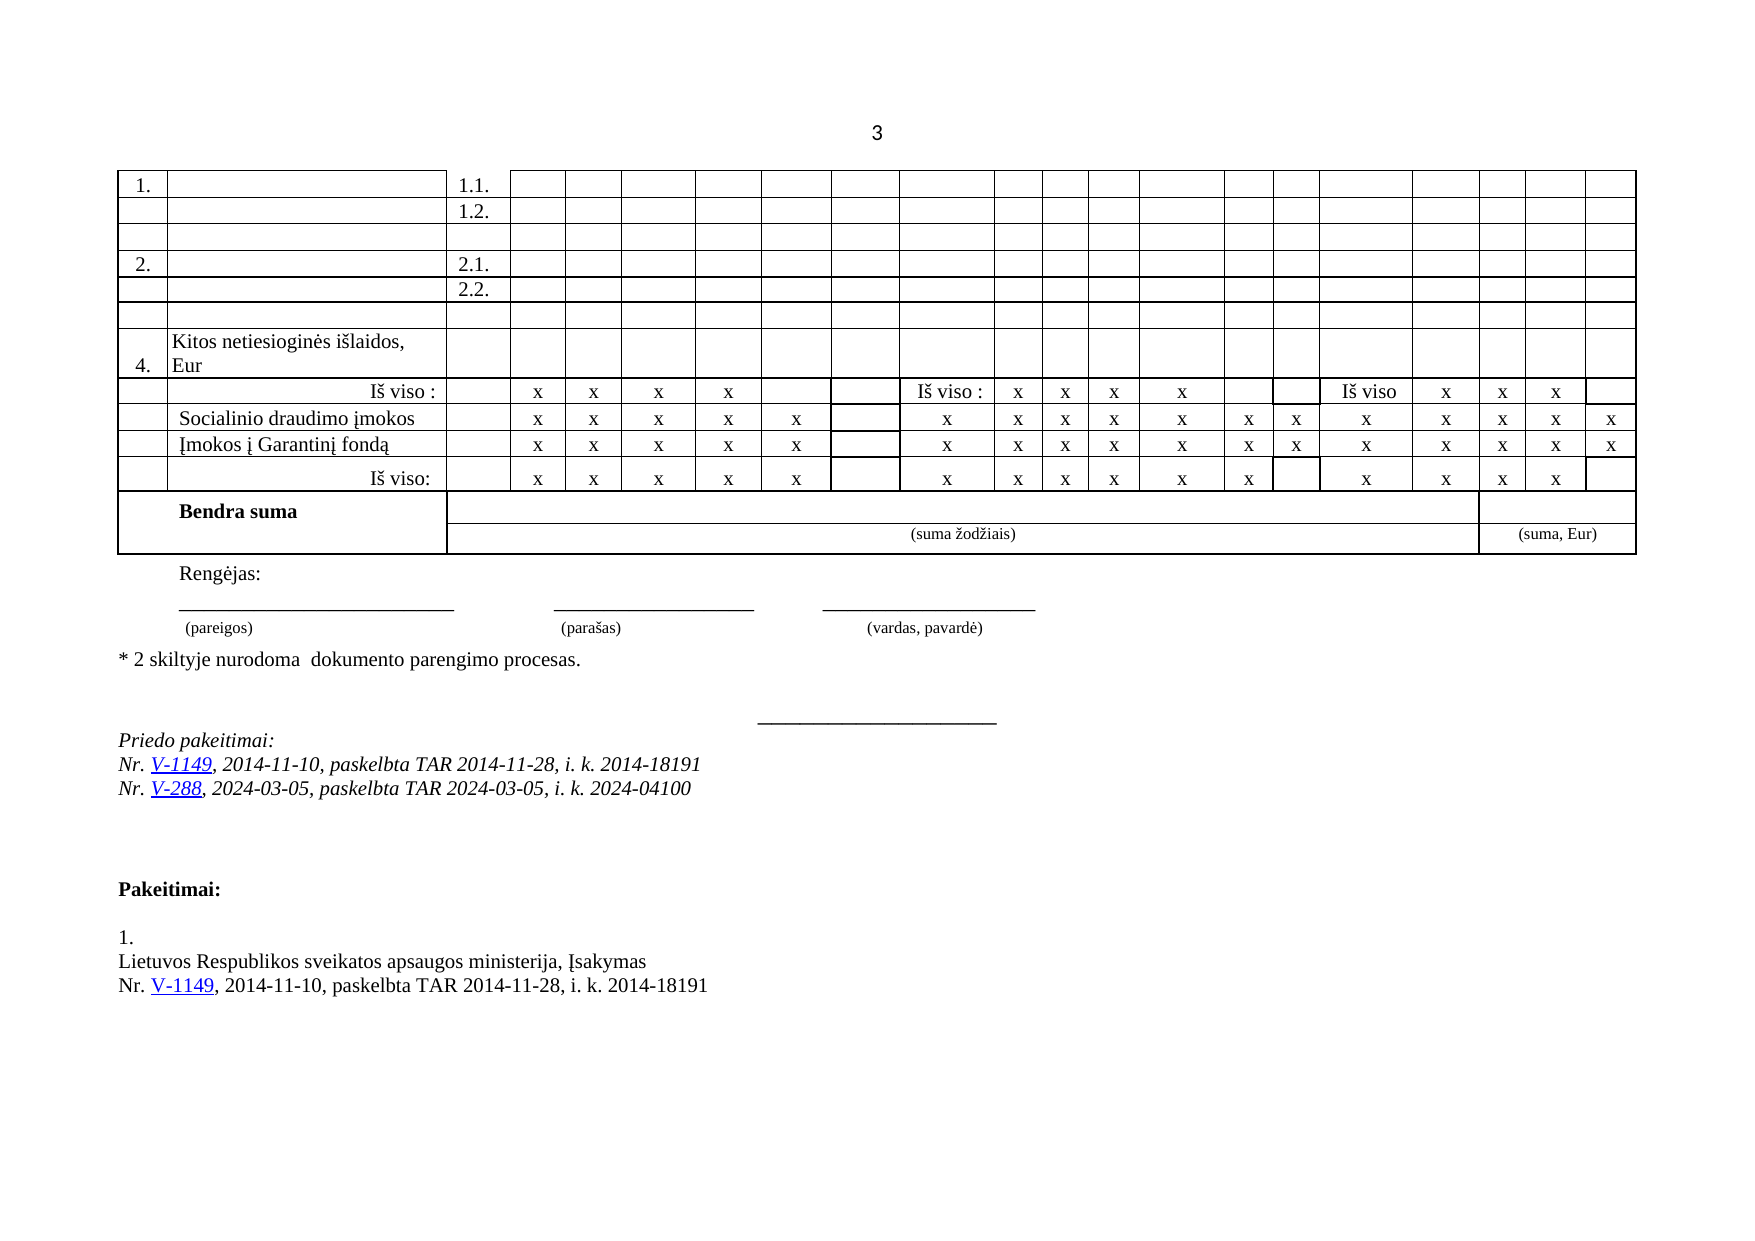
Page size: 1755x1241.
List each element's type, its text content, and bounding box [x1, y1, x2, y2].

table_cell [832, 329, 899, 377]
table_cell [1516, 614, 1579, 647]
table_cell 1.2. [447, 198, 510, 223]
table_cell [168, 171, 446, 197]
table_cell x [762, 404, 830, 429]
table_cell x [1413, 379, 1479, 403]
table_cell x [1225, 404, 1273, 429]
table_cell x [696, 379, 761, 403]
table_cell [1089, 303, 1139, 328]
table_cell 2.2. [447, 278, 510, 301]
table_cell [447, 457, 510, 490]
table_cell [566, 329, 621, 377]
table_cell x [511, 431, 565, 456]
table_cell [566, 278, 621, 301]
table_cell [696, 278, 761, 301]
table_cell x [762, 431, 830, 456]
table_cell x [566, 404, 621, 429]
table_cell [1043, 329, 1088, 377]
table_cell [747, 555, 803, 585]
table_cell [1274, 171, 1319, 197]
table_cell x [1043, 457, 1088, 490]
table_cell x [1089, 379, 1139, 403]
table_cell Rengėjas: [168, 555, 447, 585]
table_cell [762, 224, 831, 250]
table_cell x [901, 404, 994, 429]
table_cell [1413, 171, 1479, 197]
table_cell [1225, 329, 1273, 377]
table_cell [995, 171, 1042, 197]
table_cell [1526, 278, 1585, 301]
table_cell x [511, 457, 565, 490]
table_cell [1413, 278, 1479, 301]
table_cell x [1225, 457, 1272, 490]
table_cell [622, 303, 695, 328]
table_cell x [622, 404, 695, 429]
table_cell [762, 379, 830, 403]
table_cell Iš viso : [901, 379, 994, 403]
table_cell [1587, 379, 1635, 403]
table_cell [1140, 224, 1224, 250]
table_cell [696, 303, 761, 328]
table_cell [1043, 198, 1088, 223]
table_cell [900, 198, 994, 223]
table_cell [696, 171, 761, 197]
table_cell [1089, 198, 1139, 223]
table_cell (pareigos) (parašas) (vardas, pavardė) [168, 614, 1023, 647]
table_cell [1143, 555, 1206, 585]
table_cell x [995, 379, 1042, 403]
table_cell x [696, 457, 761, 490]
table_cell [168, 278, 446, 301]
table_cell x [566, 457, 621, 490]
table_cell x [1043, 404, 1088, 429]
table_cell Įmokos į Garantinį fondą [168, 431, 446, 456]
table_cell [1225, 303, 1273, 328]
table_cell [1225, 224, 1273, 250]
table_cell [832, 303, 899, 328]
table_cell [832, 171, 899, 197]
table_cell [511, 329, 565, 377]
table_cell [447, 224, 510, 250]
table_cell [1043, 303, 1088, 328]
table_cell Kitos netiesioginės išlaidos, Eur [168, 329, 446, 377]
table_cell [762, 329, 831, 377]
table_cell [1320, 278, 1412, 301]
table_cell [762, 251, 831, 276]
table_cell [118, 614, 168, 647]
table_cell [1586, 278, 1635, 301]
table_cell [1526, 329, 1585, 377]
table_cell x [1274, 431, 1319, 456]
table_cell x [1526, 404, 1585, 429]
table_cell x [1321, 457, 1412, 490]
table_cell [1413, 251, 1479, 276]
table_cell [1140, 171, 1224, 197]
table_cell [1043, 224, 1088, 250]
table_cell [1089, 171, 1139, 197]
table_cell [900, 224, 994, 250]
table_cell x [566, 431, 621, 456]
table_cell [511, 303, 565, 328]
table_cell [1579, 585, 1636, 614]
table_cell [1043, 251, 1088, 276]
table_cell [1140, 329, 1224, 377]
table_cell [447, 431, 510, 456]
table_cell [1140, 303, 1224, 328]
table_cell x [1043, 379, 1088, 403]
table_cell [832, 198, 899, 223]
table_cell [566, 171, 621, 197]
table_cell [1526, 171, 1585, 197]
table_cell [1479, 585, 1516, 614]
table_cell [511, 278, 565, 301]
table_cell [995, 329, 1042, 377]
table_cell x [1089, 457, 1139, 490]
table_cell [1274, 198, 1319, 223]
table_cell (suma žodžiais) [448, 524, 1478, 553]
table_cell [762, 171, 831, 197]
table_cell 4. [119, 329, 167, 377]
table_cell [832, 278, 899, 301]
table_cell x [1320, 431, 1412, 456]
table_cell [1586, 303, 1635, 328]
table_cell Socialinio draudimo įmokos [168, 404, 446, 429]
table_cell [119, 224, 167, 250]
table_cell [1140, 251, 1224, 276]
table_cell x [696, 404, 761, 429]
table_cell [447, 404, 510, 429]
table_cell [1274, 303, 1319, 328]
table_cell [119, 457, 167, 490]
table_cell [1480, 171, 1525, 197]
table_cell x [696, 431, 761, 456]
text 1. [118, 925, 1636, 949]
table_cell [1586, 198, 1635, 223]
table_cell [1225, 379, 1272, 403]
table_cell [1480, 251, 1525, 276]
table_cell [857, 555, 920, 585]
table_cell [511, 555, 622, 585]
table_cell [1479, 614, 1516, 647]
table_cell [1274, 329, 1319, 377]
table_cell [832, 432, 899, 456]
text _________________ [118, 695, 1636, 727]
table_cell [1413, 329, 1479, 377]
table_cell [1586, 251, 1635, 276]
table_cell [1225, 198, 1273, 223]
table_cell [1397, 614, 1479, 647]
table_cell [168, 523, 446, 553]
table_cell [1413, 303, 1479, 328]
table_cell [1579, 614, 1636, 647]
table_cell [1143, 585, 1206, 614]
table_cell [696, 224, 761, 250]
table_cell x [511, 404, 565, 429]
table_cell [1276, 555, 1328, 585]
table_cell [1206, 614, 1276, 647]
table_cell [1586, 224, 1635, 250]
table_cell [1480, 303, 1525, 328]
table_cell Iš viso [1321, 379, 1412, 403]
text * 2 skiltyje nurodoma dokumento parengimo procesas. [118, 647, 1636, 671]
table_cell [1274, 379, 1319, 403]
table_cell [1320, 251, 1412, 276]
table_cell Iš viso : [168, 379, 446, 403]
table_cell x [1043, 431, 1088, 456]
table_cell x [1413, 457, 1479, 490]
table_cell ______________________ ________________ _________________ [168, 585, 1081, 614]
table_cell [1526, 303, 1585, 328]
table_cell [1089, 224, 1139, 250]
table_cell x [1225, 431, 1273, 456]
table_cell x [762, 457, 830, 490]
table_cell [1140, 198, 1224, 223]
table_cell [622, 198, 695, 223]
table_cell [511, 224, 565, 250]
table_cell [511, 198, 565, 223]
table_cell [622, 329, 695, 377]
text Pakeitimai: [118, 877, 1636, 901]
table_cell 2.1. [447, 251, 510, 276]
table_cell [1328, 555, 1397, 585]
table_cell [1320, 329, 1412, 377]
table_cell [168, 224, 446, 250]
table_cell [762, 278, 831, 301]
table_cell [995, 198, 1042, 223]
table_cell [622, 278, 695, 301]
table_cell [1516, 585, 1579, 614]
table_cell (suma, Eur) [1480, 524, 1635, 553]
table_cell [1526, 198, 1585, 223]
table_cell [511, 251, 565, 276]
table_cell x [995, 457, 1042, 490]
table_cell [920, 555, 1023, 585]
table_cell [1023, 555, 1081, 585]
table_cell [168, 198, 446, 223]
table_cell [1480, 329, 1525, 377]
table_cell [622, 555, 681, 585]
table_cell [447, 379, 510, 403]
table_cell [1413, 198, 1479, 223]
table_cell [1526, 224, 1585, 250]
table_cell [1081, 585, 1143, 614]
table_cell [1143, 614, 1206, 647]
table_cell x [1140, 431, 1224, 456]
table_cell [1320, 303, 1412, 328]
table_cell [832, 405, 899, 429]
table_cell [622, 171, 695, 197]
table_cell [1413, 224, 1479, 250]
table_cell x [1526, 457, 1585, 490]
table_cell x [1526, 379, 1585, 403]
table_cell [1397, 555, 1479, 585]
table_cell 1.1. [447, 170, 510, 197]
table_cell [119, 379, 167, 403]
table_cell x [566, 379, 621, 403]
table_cell [1586, 171, 1635, 197]
table_cell [762, 303, 831, 328]
table_cell [696, 251, 761, 276]
table_cell [1516, 555, 1579, 585]
table_cell x [622, 431, 695, 456]
table_cell x [1413, 404, 1479, 429]
table_cell [995, 303, 1042, 328]
table_cell [1274, 278, 1319, 301]
table_cell [119, 492, 168, 523]
table_cell [1089, 278, 1139, 301]
table_cell x [1089, 431, 1139, 456]
table_cell x [1480, 457, 1525, 490]
table_cell [995, 224, 1042, 250]
table_cell [832, 458, 899, 490]
table_cell [1140, 278, 1224, 301]
table_cell [1225, 251, 1273, 276]
table_cell [118, 585, 168, 614]
table_cell [511, 171, 565, 197]
table_cell [1089, 251, 1139, 276]
table_cell x [901, 431, 994, 456]
table_cell x [1586, 431, 1635, 456]
table_cell [447, 329, 510, 377]
table_cell [168, 303, 446, 328]
table_cell [448, 492, 1478, 523]
table_cell [119, 404, 167, 429]
table_cell [832, 379, 899, 403]
table_cell [1480, 278, 1525, 301]
table_cell [1328, 614, 1397, 647]
table_cell [1526, 251, 1585, 276]
table_cell [1089, 329, 1139, 377]
table_cell [1274, 251, 1319, 276]
table_cell [118, 555, 168, 585]
table_cell [995, 278, 1042, 301]
table_cell [566, 224, 621, 250]
table_cell [1479, 555, 1516, 585]
table_cell [1320, 171, 1412, 197]
table_cell [696, 329, 761, 377]
table_cell [622, 224, 695, 250]
table_cell [1480, 224, 1525, 250]
table_cell 2. [119, 251, 167, 276]
table_cell [447, 303, 510, 328]
table_cell [900, 329, 994, 377]
table_cell [900, 278, 994, 301]
table_cell [622, 251, 695, 276]
table_cell x [1320, 404, 1412, 429]
table_cell [119, 303, 167, 328]
table_cell [1328, 585, 1397, 614]
table_cell [566, 251, 621, 276]
table_cell x [1480, 379, 1525, 403]
table_cell [995, 251, 1042, 276]
table_cell [1225, 171, 1273, 197]
text Nr. V-1149, 2014-11-10, paskelbta TAR 2014-11-28, i. k. 2014-18191 [118, 752, 1636, 776]
table_cell x [1140, 379, 1224, 403]
table_cell 1. [119, 171, 167, 197]
table_cell [804, 555, 857, 585]
table_cell [1587, 458, 1635, 490]
table_cell [762, 198, 831, 223]
text Nr. V-1149, 2014-11-10, paskelbta TAR 2014-11-28, i. k. 2014-18191 [118, 973, 1636, 997]
text Nr. V-288, 2024-03-05, paskelbta TAR 2024-03-05, i. k. 2024-04100 [118, 776, 1636, 800]
table_cell x [995, 431, 1042, 456]
table_cell [1274, 458, 1319, 490]
table_cell x [901, 457, 994, 490]
table_cell [900, 303, 994, 328]
table_cell [1043, 278, 1088, 301]
table_cell x [1089, 404, 1139, 429]
table_cell x [1526, 431, 1585, 456]
table_cell x [1140, 457, 1224, 490]
text Lietuvos Respublikos sveikatos apsaugos ministerija, Įsakymas [118, 949, 1636, 973]
table_cell [832, 224, 899, 250]
table_cell [832, 251, 899, 276]
table_cell [566, 303, 621, 328]
table_cell x [1586, 405, 1635, 429]
table_cell [696, 198, 761, 223]
table_cell [1276, 585, 1328, 614]
table_cell [1397, 585, 1479, 614]
table_cell [1586, 329, 1635, 377]
table_cell [1081, 614, 1143, 647]
table_cell x [622, 457, 695, 490]
table_cell [1480, 492, 1635, 523]
table_cell x [622, 379, 695, 403]
table_cell [1206, 555, 1276, 585]
table_cell [1320, 198, 1412, 223]
table_cell x [995, 404, 1042, 429]
table_cell [1480, 198, 1525, 223]
table_cell [1579, 555, 1636, 585]
table_cell [566, 198, 621, 223]
table_cell Bendra suma [168, 492, 446, 523]
table_cell [1276, 614, 1328, 647]
table_cell [681, 555, 747, 585]
table_cell Iš viso: [168, 457, 446, 490]
table_cell [1081, 555, 1143, 585]
table_cell [119, 431, 167, 456]
table_cell [900, 171, 994, 197]
table_cell x [1413, 431, 1479, 456]
table_cell [168, 251, 446, 276]
table_cell [1320, 224, 1412, 250]
table_cell x [1274, 405, 1319, 429]
table_cell [119, 523, 168, 553]
table_cell [1225, 278, 1273, 301]
table_cell x [511, 379, 565, 403]
table_cell [119, 198, 167, 223]
table_cell [447, 555, 511, 585]
table_cell [1274, 224, 1319, 250]
table_cell x [1480, 404, 1525, 429]
table_cell x [1480, 431, 1525, 456]
table_cell [1206, 585, 1276, 614]
table_cell [119, 278, 167, 301]
table_cell [1043, 171, 1088, 197]
table_cell [900, 251, 994, 276]
table_cell [1023, 614, 1081, 647]
table_cell x [1140, 404, 1224, 429]
text Priedo pakeitimai: [118, 727, 1636, 752]
